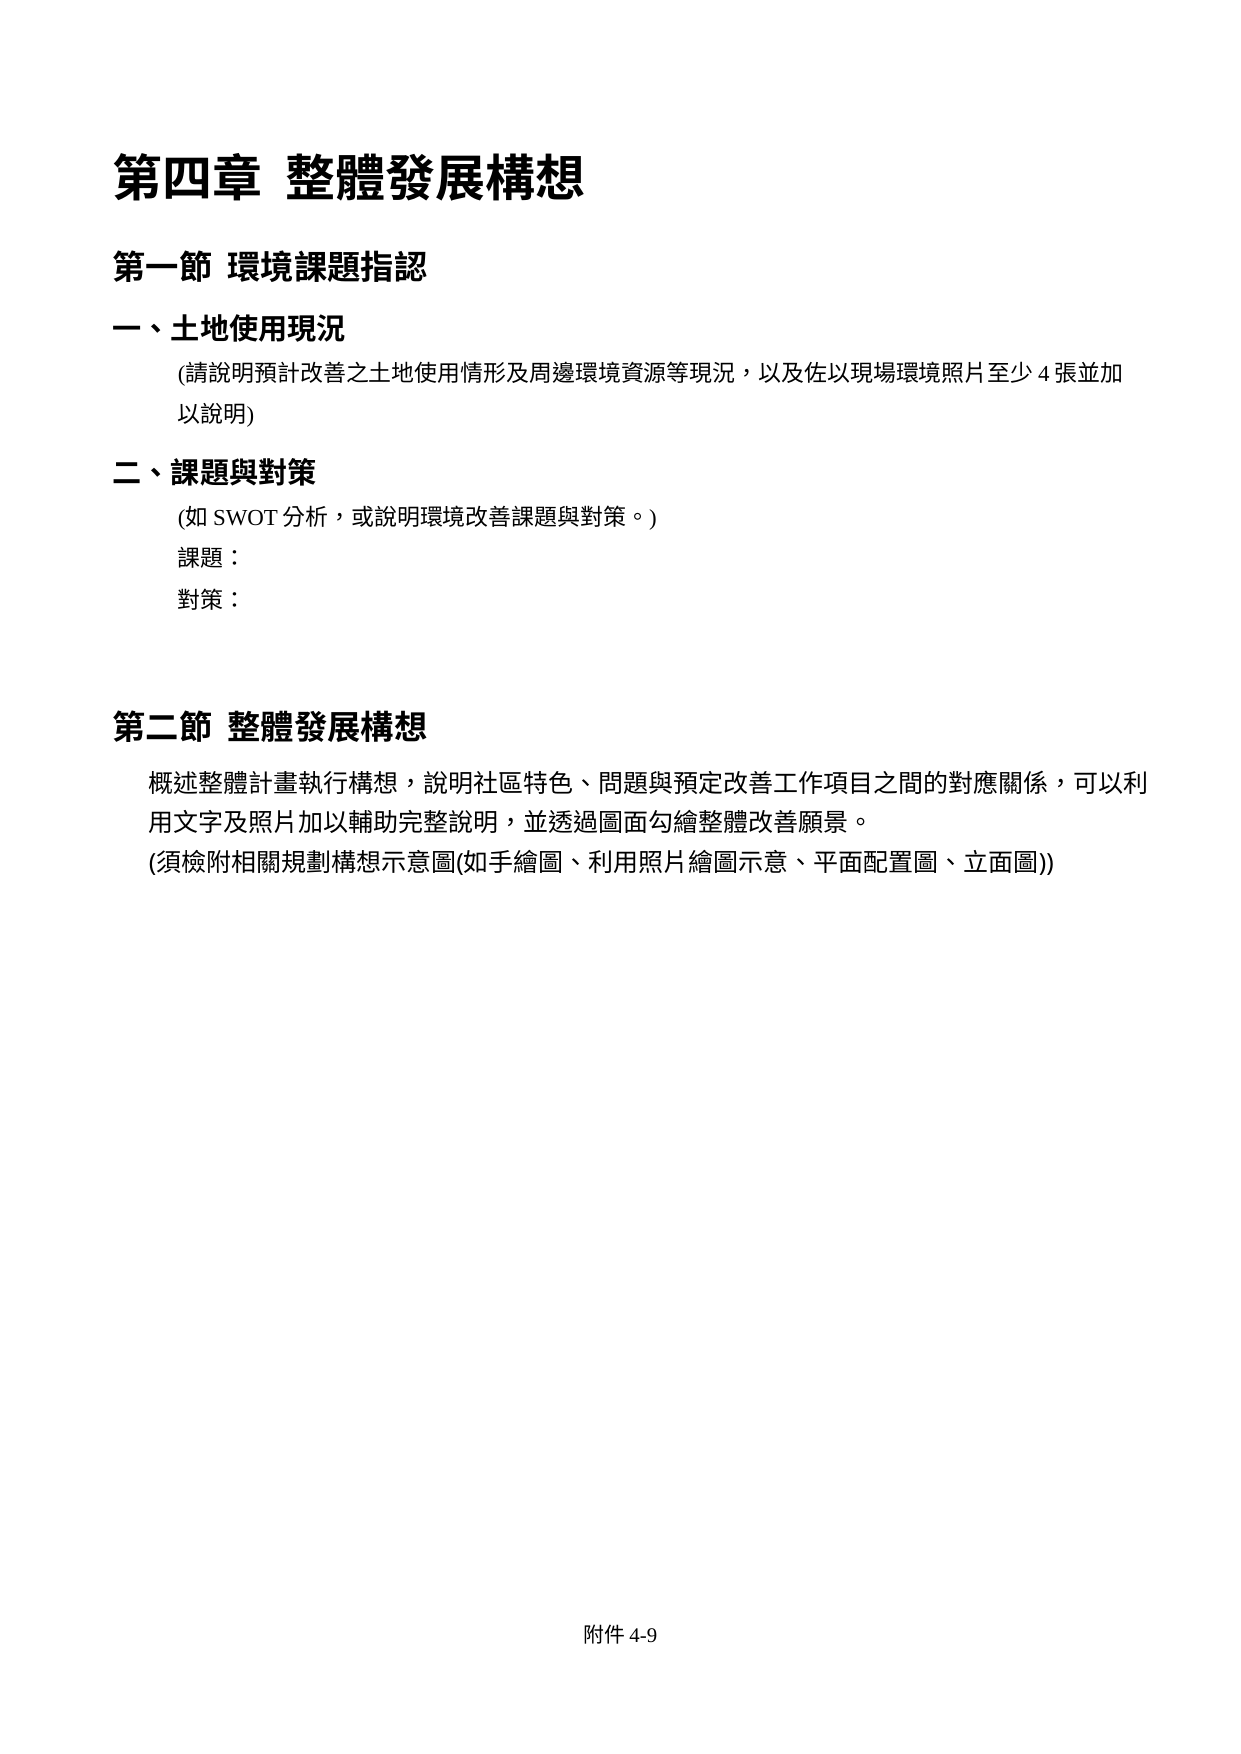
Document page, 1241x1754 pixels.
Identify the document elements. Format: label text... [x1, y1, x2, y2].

text (如SWOT分析，或說明環境改善課題與對策。) [178, 492, 1128, 533]
text 第二節 整體發展構想 [112, 706, 1128, 748]
text 一、土地使用現況 [112, 306, 1128, 348]
text 概述整體計畫執行構想，說明社區特色、問題與預定改善工作項目之間的對應關係，可以利用文字及照片加以輔助完整說明，並透過圖面勾繪整體改善願景。 [149, 760, 1159, 839]
text 二、課題與對策 [112, 450, 1128, 492]
text (須檢附相關規劃構想示意圖(如手繪圖、利用照片繪圖示意、平面配置圖、立面圖)) [149, 839, 1159, 879]
text 對策： [178, 575, 1128, 617]
text (請說明預計改善之土地使用情形及周邊環境資源等現況，以及佐以現場環境照片至少4張並加以說明) [178, 348, 1128, 431]
text 第一節 環境課題指認 [112, 246, 1128, 287]
text 課題： [178, 533, 1128, 575]
text 第四章 整體發展構想 [112, 150, 1128, 208]
